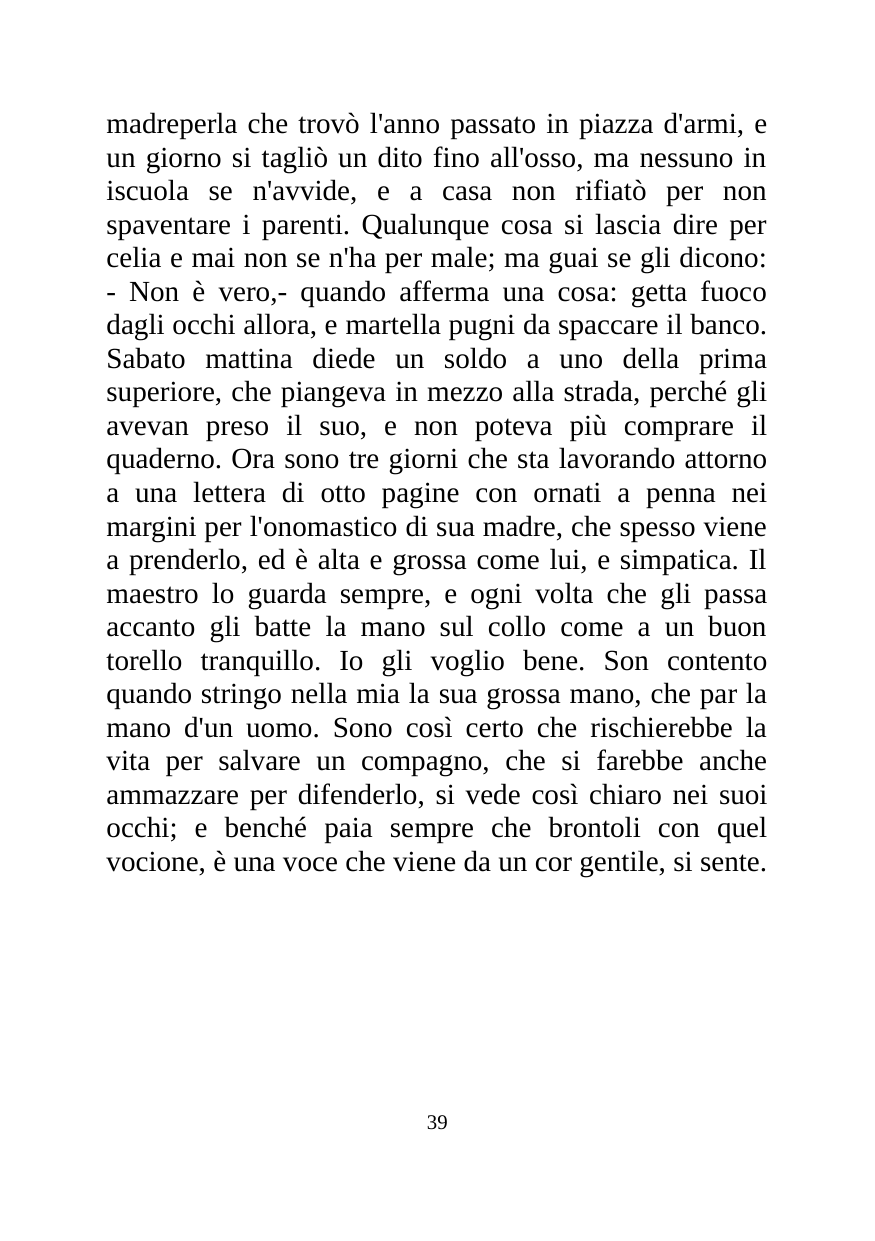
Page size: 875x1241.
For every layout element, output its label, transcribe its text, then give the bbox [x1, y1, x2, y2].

text madreperla che trovò l'anno passato in piazza d'armi, e un giorno si tagliò un dito fino all'osso, ma nessuno in iscuola se n'avvide, e a casa non rifiatò per non spaventare i parenti. Qualunque cosa si lascia dire per celia e mai non se n'ha per male; ma guai se gli dicono: - Non è vero,- quando afferma una cosa: getta fuoco dagli occhi allora, e martella pugni da spaccare il banco. Sabato mattina diede un soldo a uno della prima superiore, che piangeva in mezzo alla strada, perché gli avevan preso il suo, e non poteva più comprare il quaderno. Ora sono tre giorni che sta lavorando attorno a una lettera di otto pagine con ornati a penna nei margini per l'onomastico di sua madre, che spesso viene a prenderlo, ed è alta e grossa come lui, e simpatica. Il maestro lo guarda sempre, e ogni volta che gli passa accanto gli batte la mano sul collo come a un buon torello tranquillo. Io gli voglio bene. Son contento quando stringo nella mia la sua grossa mano, che par la mano d'un uomo. Sono così certo che rischierebbe la vita per salvare un compagno, che si farebbe anche ammazzare per difenderlo, si vede così chiaro nei suoi occhi; e benché paia sempre che brontoli con quel vocione, è una voce che viene da un cor gentile, si sente. [106, 106, 768, 878]
